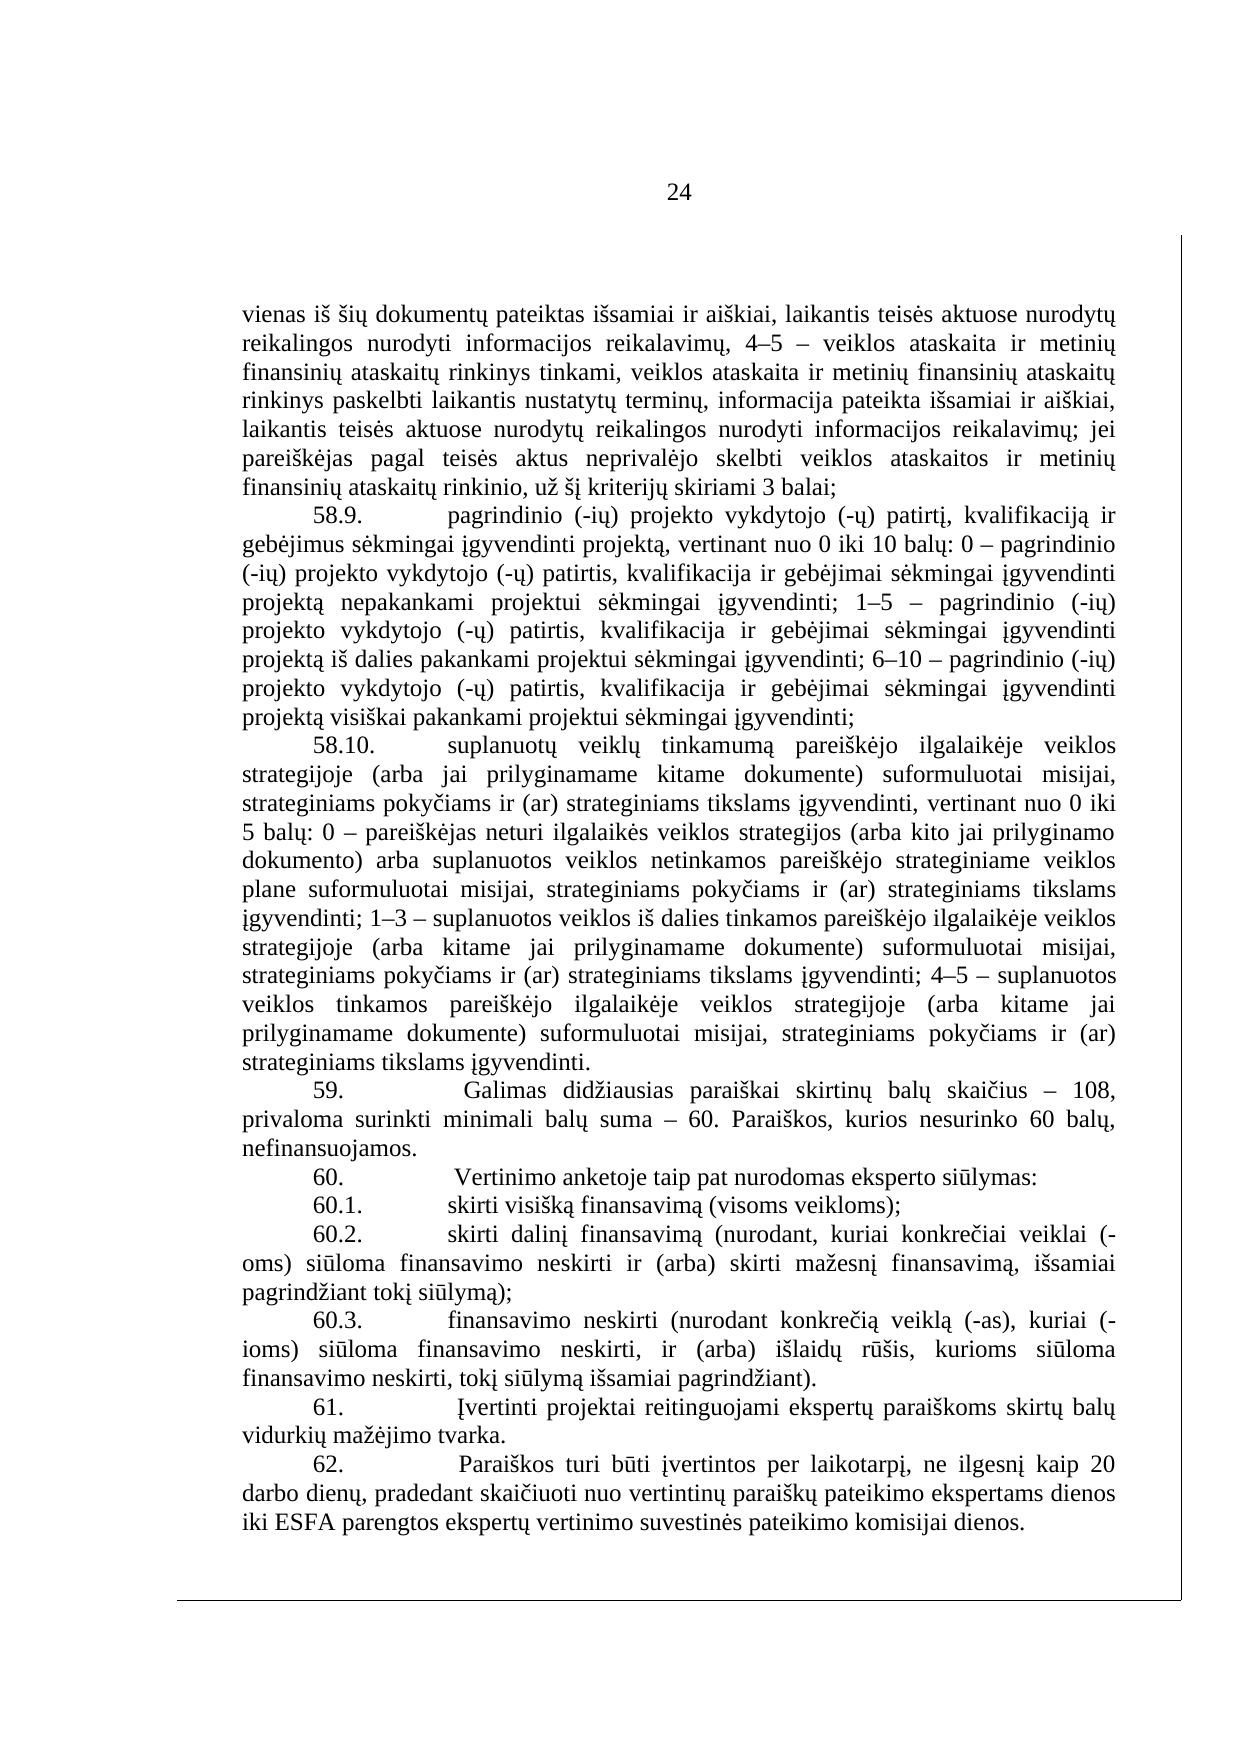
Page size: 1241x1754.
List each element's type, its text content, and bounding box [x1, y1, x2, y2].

text 58.9. pagrindinio (-ių) projekto vykdytojo (-ų) patirtį, kvalifikaciją ir gebėjimus sėkmingai įgyvendinti projektą, vertinant nuo 0 iki 10 balų: 0 – pagrindinio (-ių) projekto vykdytojo (-ų) patirtis, kvalifikacija ir gebėjimai sėkmingai įgyvendinti projektą nepakankami projektui sėkmingai įgyvendinti; 1–5 – pagrindinio (-ių) projekto vykdytojo (-ų) patirtis, kvalifikacija ir gebėjimai sėkmingai įgyvendinti projektą iš dalies pakankami projektui sėkmingai įgyvendinti; 6–10 – pagrindinio (-ių) projekto vykdytojo (-ų) patirtis, kvalifikacija ir gebėjimai sėkmingai įgyvendinti projektą visiškai pakankami projektui sėkmingai įgyvendinti; [177, 501, 1181, 731]
text 59. Galimas didžiausias paraiškai skirtinų balų skaičius – 108, privaloma surinkti minimali balų suma – 60. Paraiškos, kurios nesurinko 60 balų, nefinansuojamos. [177, 1076, 1181, 1162]
text 58.10. suplanuotų veiklų tinkamumą pareiškėjo ilgalaikėje veiklos strategijoje (arba jai prilyginamame kitame dokumente) suformuluotai misijai, strateginiams pokyčiams ir (ar) strateginiams tikslams įgyvendinti, vertinant nuo 0 iki 5 balų: 0 – pareiškėjas neturi ilgalaikės veiklos strategijos (arba kito jai prilyginamo dokumento) arba suplanuotos veiklos netinkamos pareiškėjo strateginiame veiklos plane suformuluotai misijai, strateginiams pokyčiams ir (ar) strateginiams tikslams įgyvendinti; 1–3 – suplanuotos veiklos iš dalies tinkamos pareiškėjo ilgalaikėje veiklos strategijoje (arba kitame jai prilyginamame dokumente) suformuluotai misijai, strateginiams pokyčiams ir (ar) strateginiams tikslams įgyvendinti; 4–5 – suplanuotos veiklos tinkamos pareiškėjo ilgalaikėje veiklos strategijoje (arba kitame jai prilyginamame dokumente) suformuluotai misijai, strateginiams pokyčiams ir (ar) strateginiams tikslams įgyvendinti. [177, 731, 1181, 1076]
text 61. Įvertinti projektai reitinguojami ekspertų paraiškoms skirtų balų vidurkių mažėjimo tvarka. [177, 1392, 1181, 1449]
text 60. Vertinimo anketoje taip pat nurodomas eksperto siūlymas: [177, 1162, 1181, 1191]
text 60.1. skirti visišką finansavimą (visoms veikloms); [177, 1191, 1181, 1219]
text 60.2. skirti dalinį finansavimą (nurodant, kuriai konkrečiai veiklai (-oms) siūloma finansavimo neskirti ir (arba) skirti mažesnį finansavimą, išsamiai pagrindžiant tokį siūlymą); [177, 1219, 1181, 1306]
text vienas iš šių dokumentų pateiktas išsamiai ir aiškiai, laikantis teisės aktuose nurodytų reikalingos nurodyti informacijos reikalavimų, 4–5 – veiklos ataskaita ir metinių finansinių ataskaitų rinkinys tinkami, veiklos ataskaita ir metinių finansinių ataskaitų rinkinys paskelbti laikantis nustatytų terminų, informacija pateikta išsamiai ir aiškiai, laikantis teisės aktuose nurodytų reikalingos nurodyti informacijos reikalavimų; jei pareiškėjas pagal teisės aktus neprivalėjo skelbti veiklos ataskaitos ir metinių finansinių ataskaitų rinkinio, už šį kriterijų skiriami 3 balai; [177, 235, 1181, 501]
text 60.3. finansavimo neskirti (nurodant konkrečią veiklą (-as), kuriai (-ioms) siūloma finansavimo neskirti, ir (arba) išlaidų rūšis, kurioms siūloma finansavimo neskirti, tokį siūlymą išsamiai pagrindžiant). [177, 1306, 1181, 1392]
text 62. Paraiškos turi būti įvertintos per laikotarpį, ne ilgesnį kaip 20 darbo dienų, pradedant skaičiuoti nuo vertintinų paraiškų pateikimo ekspertams dienos iki ESFA parengtos ekspertų vertinimo suvestinės pateikimo komisijai dienos. [177, 1449, 1181, 1600]
